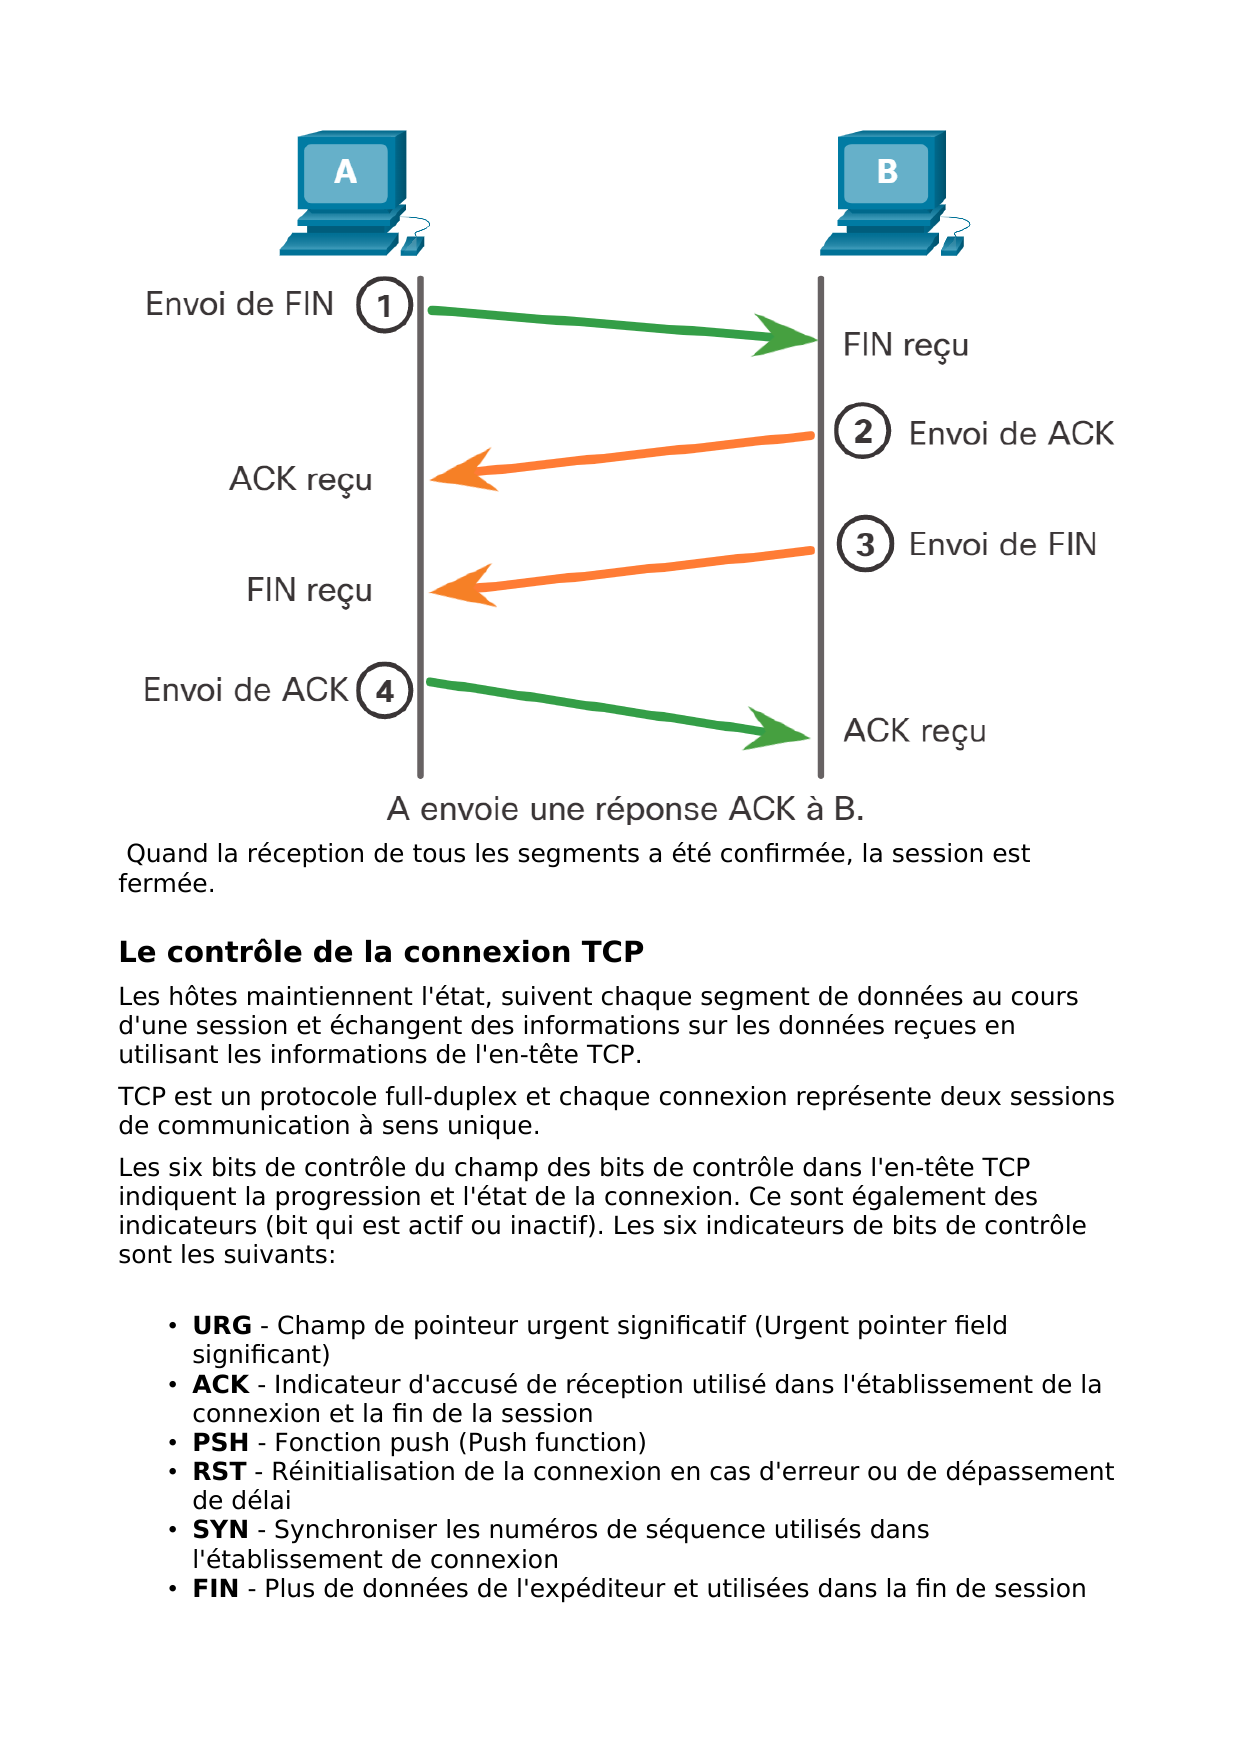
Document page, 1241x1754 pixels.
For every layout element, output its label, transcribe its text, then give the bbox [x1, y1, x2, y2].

text TCP est un protocole full-duplex et chaque connexion représente deux sessions de communication à sens unique. [118, 1082, 1122, 1140]
list RST - Réinitialisation de la connexion en cas d'erreur ou de dépassement de délai [177, 1457, 1122, 1516]
subtitle Le contrôle de la connexion TCP [118, 936, 1122, 969]
picture [118, 118, 1123, 840]
text Quand la réception de tous les segments a été confirmée, la session est fermée. [118, 840, 1122, 898]
list PSH - Fonction push (Push function) [177, 1428, 1122, 1457]
text Les six bits de contrôle du champ des bits de contrôle dans l'en-tête TCP indiquent la progression et l'état de la connexion. Ce sont également des indicateurs (bit qui est actif ou inactif). Les six indicateurs de bits de contrôle sont les suivants: [118, 1153, 1122, 1269]
text Les hôtes maintiennent l'état, suivent chaque segment de données au cours d'une session et échangent des informations sur les données reçues en utilisant les informations de l'en-tête TCP. [118, 982, 1122, 1069]
list SYN - Synchroniser les numéros de séquence utilisés dans l'établissement de connexion [177, 1516, 1122, 1574]
list URG - Champ de pointeur urgent significatif (Urgent pointer field significant) [177, 1311, 1122, 1370]
list FIN - Plus de données de l'expéditeur et utilisées dans la fin de session [177, 1574, 1122, 1603]
list ACK - Indicateur d'accusé de réception utilisé dans l'établissement de la connexion et la fin de la session [177, 1370, 1122, 1428]
